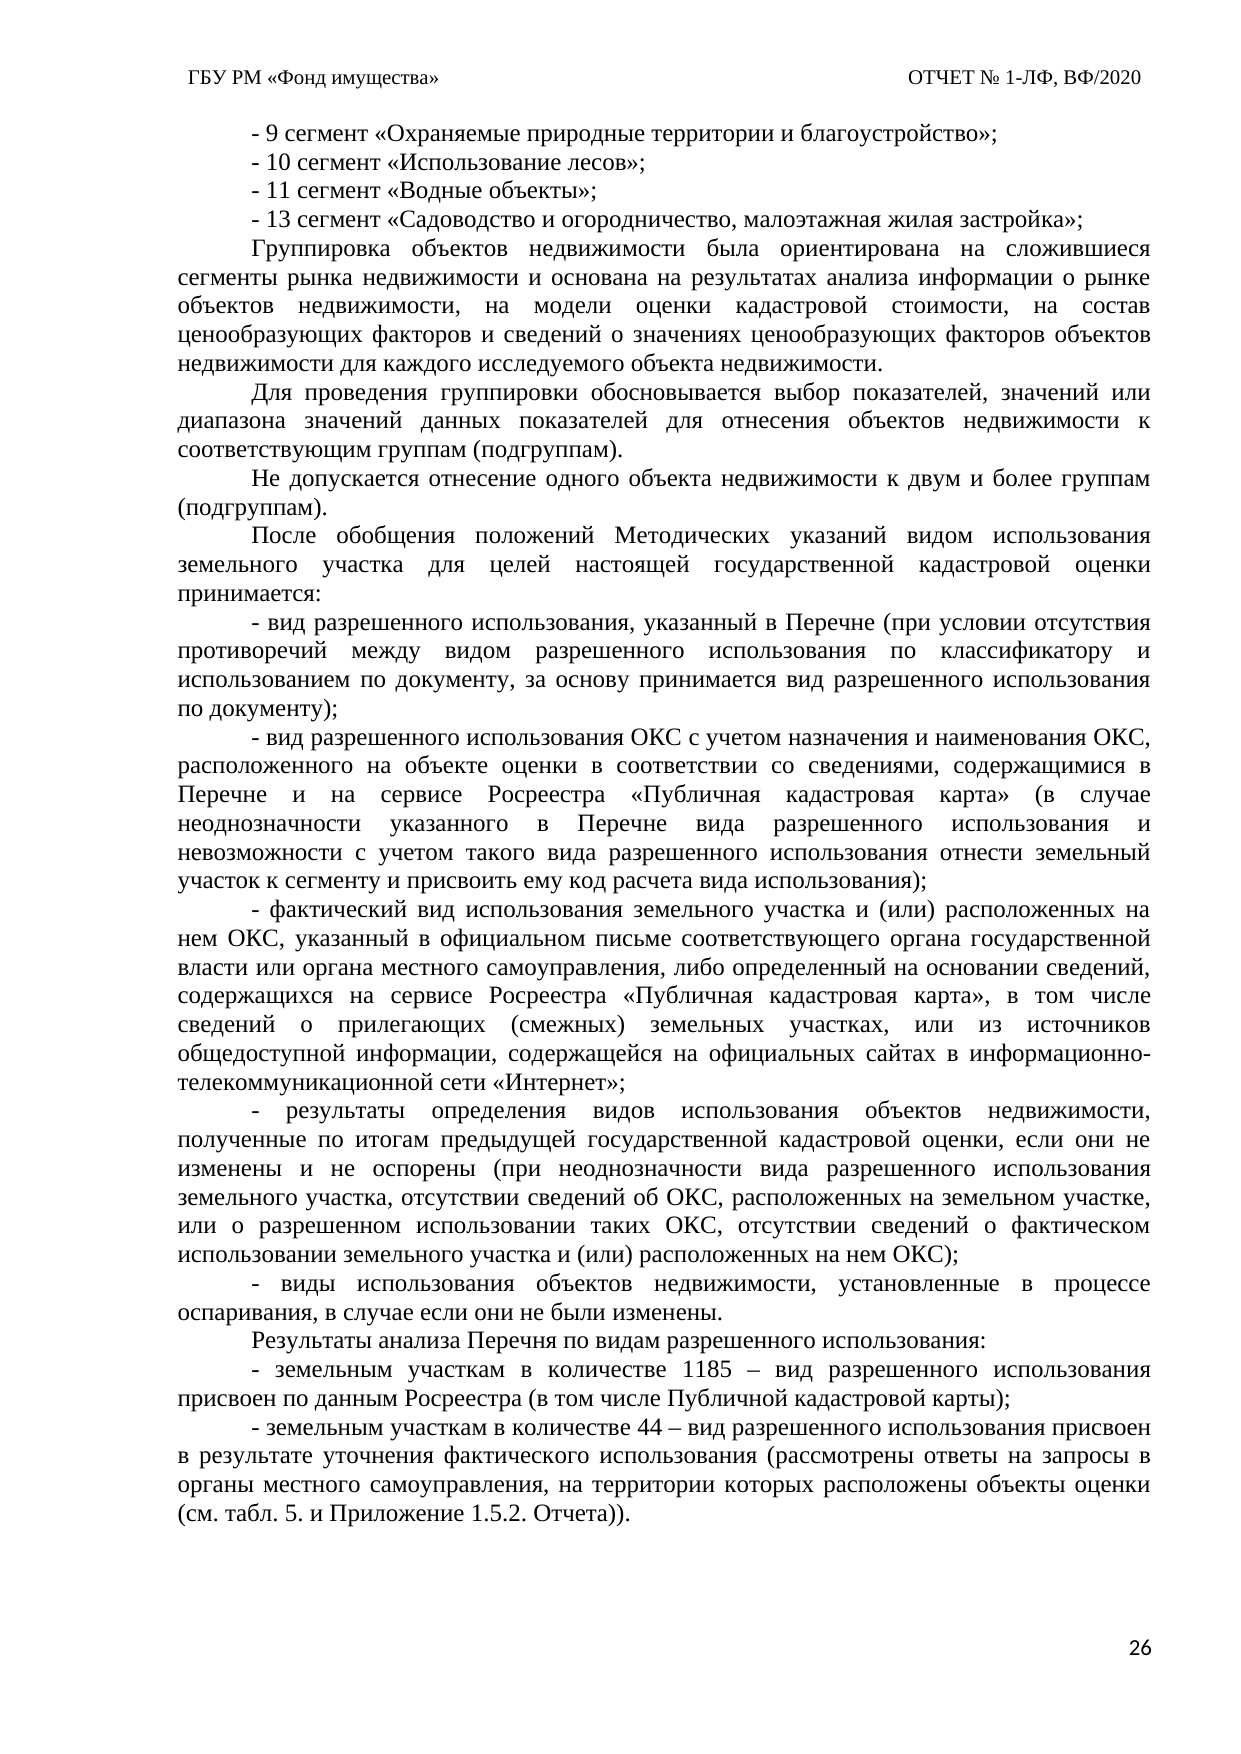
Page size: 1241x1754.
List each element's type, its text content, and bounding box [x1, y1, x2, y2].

text - земельным участкам в количестве 1185 – вид разрешенного использования присвоен по данным Росреестра (в том числе Публичной кадастровой карты); [177, 1354, 1152, 1412]
text Не допускается отнесение одного объекта недвижимости к двум и более группам (подгруппам). [177, 463, 1152, 521]
text Результаты анализа Перечня по видам разрешенного использования: [177, 1326, 1152, 1354]
text - фактический вид использования земельного участка и (или) расположенных на нем ОКС, указанный в официальном письме соответствующего органа государственной власти или органа местного самоуправления, либо определенный на основании сведений, содержащихся на сервисе Росреестра «Публичная кадастровая карта», в том числе сведений о прилегающих (смежных) земельных участках, или из источников общедоступной информации, содержащейся на официальных сайтах в информационно-телекоммуникационной сети «Интернет»; [177, 894, 1152, 1096]
text - 11 сегмент «Водные объекты»; [177, 176, 1152, 204]
text - земельным участкам в количестве 44 – вид разрешенного использования присвоен в результате уточнения фактического использования (рассмотрены ответы на запросы в органы местного самоуправления, на территории которых расположены объекты оценки (см. табл. 5. и Приложение 1.5.2. Отчета)). [177, 1412, 1152, 1527]
text Группировка объектов недвижимости была ориентирована на сложившиеся сегменты рынка недвижимости и основана на результатах анализа информации о рынке объектов недвижимости, на модели оценки кадастровой стоимости, на состав ценообразующих факторов и сведений о значениях ценообразующих факторов объектов недвижимости для каждого исследуемого объекта недвижимости. [177, 233, 1152, 377]
text - 13 сегмент «Садоводство и огородничество, малоэтажная жилая застройка»; [177, 204, 1152, 233]
text - виды использования объектов недвижимости, установленные в процессе оспаривания, в случае если они не были изменены. [177, 1268, 1152, 1326]
text - вид разрешенного использования ОКС с учетом назначения и наименования ОКС, расположенного на объекте оценки в соответствии со сведениями, содержащимися в Перечне и на сервисе Росреестра «Публичная кадастровая карта» (в случае неоднозначности указанного в Перечне вида разрешенного использования и невозможности с учетом такого вида разрешенного использования отнести земельный участок к сегменту и присвоить ему код расчета вида использования); [177, 722, 1152, 894]
text - вид разрешенного использования, указанный в Перечне (при условии отсутствия противоречий между видом разрешенного использования по классификатору и использованием по документу, за основу принимается вид разрешенного использования по документу); [177, 607, 1152, 722]
text - результаты определения видов использования объектов недвижимости, полученные по итогам предыдущей государственной кадастровой оценки, если они не изменены и не оспорены (при неоднозначности вида разрешенного использования земельного участка, отсутствии сведений об ОКС, расположенных на земельном участке, или о разрешенном использовании таких ОКС, отсутствии сведений о фактическом использовании земельного участка и (или) расположенных на нем ОКС); [177, 1096, 1152, 1268]
text - 10 сегмент «Использование лесов»; [177, 147, 1152, 176]
text Для проведения группировки обосновывается выбор показателей, значений или диапазона значений данных показателей для отнесения объектов недвижимости к соответствующим группам (подгруппам). [177, 377, 1152, 463]
text После обобщения положений Методических указаний видом использования земельного участка для целей настоящей государственной кадастровой оценки принимается: [177, 521, 1152, 607]
text - 9 сегмент «Охраняемые природные территории и благоустройство»; [177, 118, 1152, 147]
